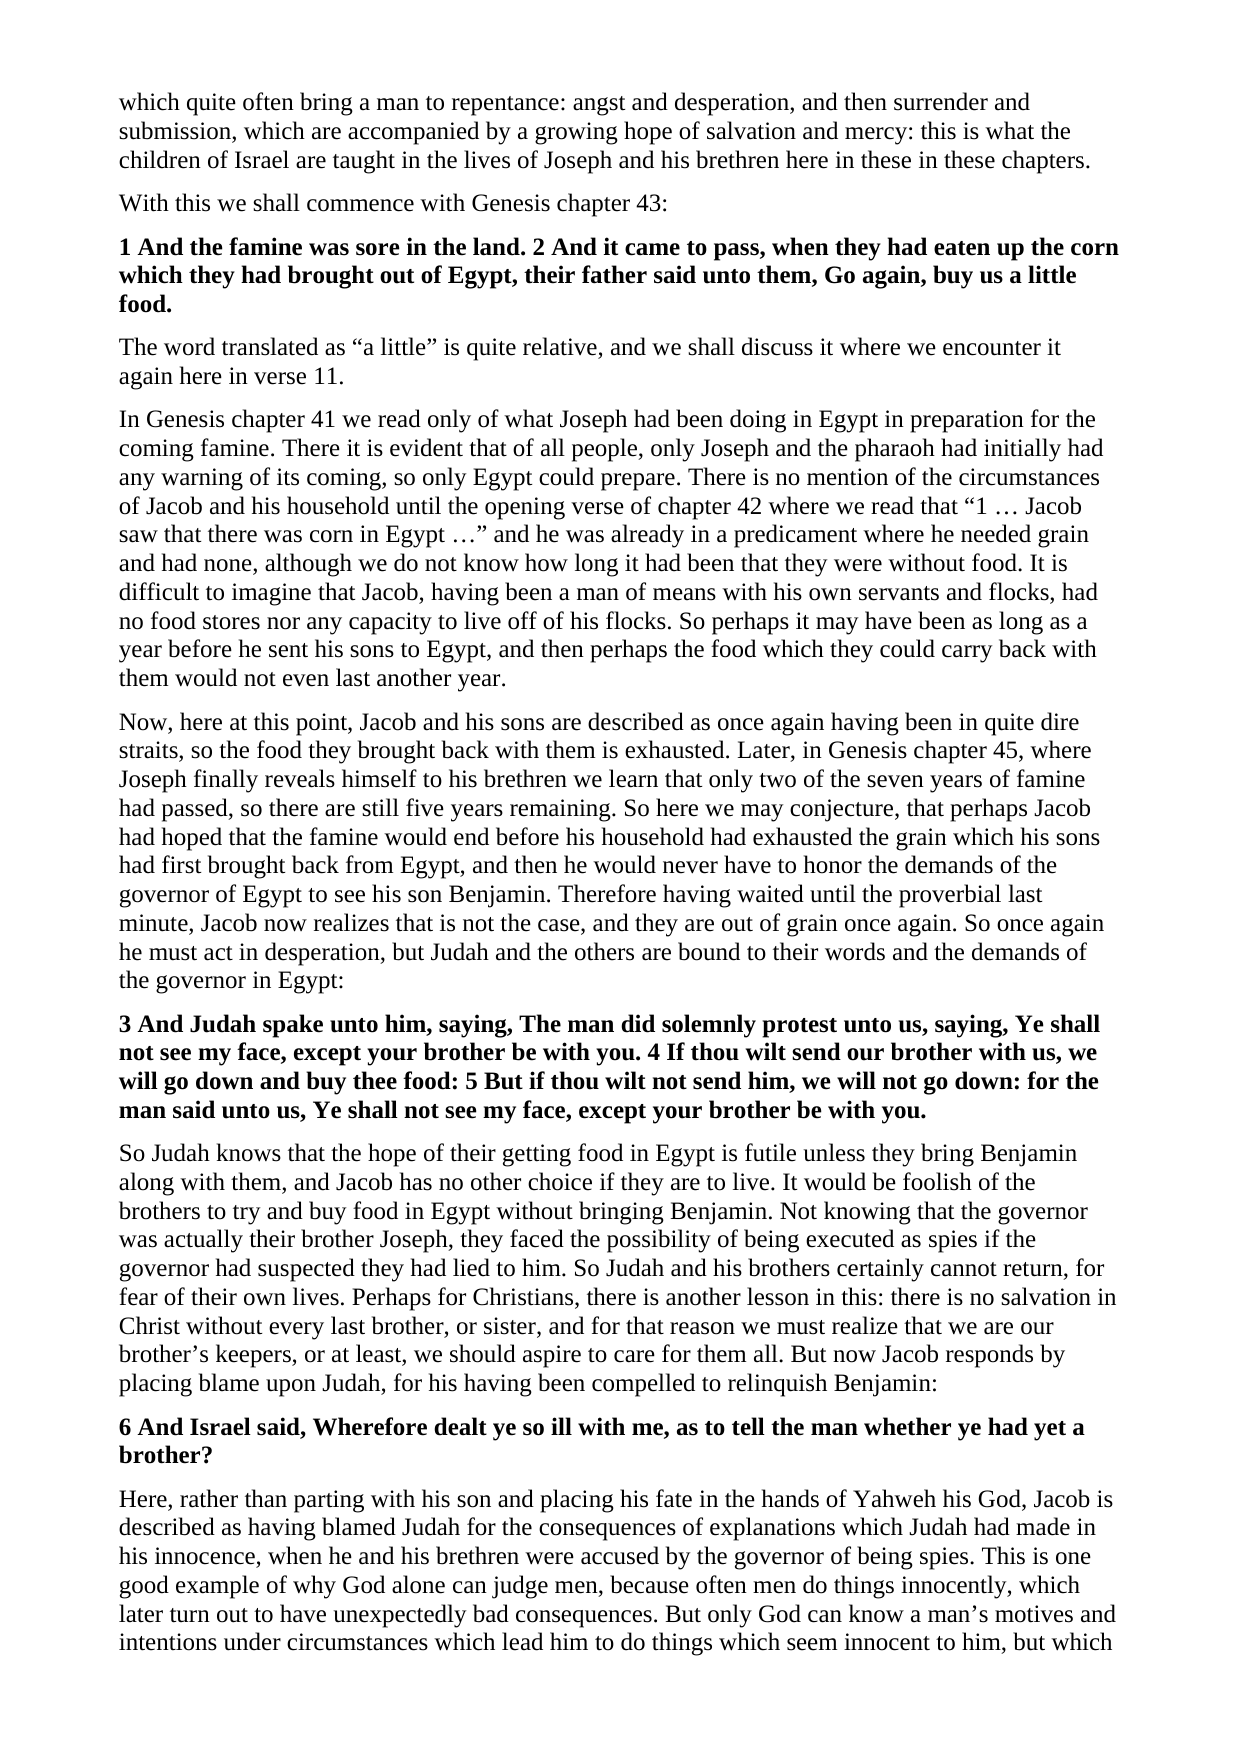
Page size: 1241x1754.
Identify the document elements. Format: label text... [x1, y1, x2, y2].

text So Judah knows that the hope of their getting food in Egypt is futile unless they bring Benjamin along with them, and Jacob has no other choice if they are to live. It would be foolish of the brothers to try and buy food in Egypt without bringing Benjamin. Not knowing that the governor was actually their brother Joseph, they faced the possibility of being executed as spies if the governor had suspected they had lied to him. So Judah and his brothers certainly cannot return, for fear of their own lives. Perhaps for Christians, there is another lesson in this: there is no salvation in Christ without every last brother, or sister, and for that reason we must realize that we are our brother’s keepers, or at least, we should aspire to care for them all. But now Jacob responds by placing blame upon Judah, for his having been compelled to relinquish Benjamin: [119, 1138, 1121, 1397]
text The word translated as “a little” is quite relative, and we shall discuss it where we encounter it again here in verse 11. [119, 332, 1121, 390]
text Here, rather than parting with his son and placing his fate in the hands of Yahweh his God, Jacob is described as having blamed Judah for the consequences of explanations which Judah had made in his innocence, when he and his brethren were accused by the governor of being spies. This is one good example of why God alone can judge men, because often men do things innocently, which later turn out to have unexpectedly bad consequences. But only God can know a man’s motives and intentions under circumstances which lead him to do things which seem innocent to him, but which [119, 1484, 1121, 1656]
text In Genesis chapter 41 we read only of what Joseph had been doing in Egypt in preparation for the coming famine. There it is evident that of all people, only Joseph and the pharaoh had initially had any warning of its coming, so only Egypt could prepare. There is no mention of the circumstances of Jacob and his household until the opening verse of chapter 42 where we read that “1 … Jacob saw that there was corn in Egypt …” and he was already in a predicament where he needed grain and had none, although we do not know how long it had been that they were without food. It is difficult to imagine that Jacob, having been a man of means with his own servants and flocks, had no food stores nor any capacity to live off of his flocks. So perhaps it may have been as long as a year before he sent his sons to Egypt, and then perhaps the food which they could carry back with them would not even last another year. [119, 404, 1121, 692]
text Now, here at this point, Jacob and his sons are described as once again having been in quite dire straits, so the food they brought back with them is exhausted. Later, in Genesis chapter 45, where Joseph finally reveals himself to his brethren we learn that only two of the seven years of famine had passed, so there are still five years remaining. So here we may conjecture, that perhaps Jacob had hoped that the famine would end before his household had exhausted the grain which his sons had first brought back from Egypt, and then he would never have to honor the demands of the governor of Egypt to see his son Benjamin. Therefore having waited until the proverbial last minute, Jacob now realizes that is not the case, and they are out of grain once again. So once again he must act in desperation, but Judah and the others are bound to their words and the demands of the governor in Egypt: [119, 707, 1121, 994]
text which quite often bring a man to repentance: angst and desperation, and then surrender and submission, which are accompanied by a growing hope of salvation and mercy: this is what the children of Israel are taught in the lives of Joseph and his brethren here in these in these chapters. [119, 87, 1121, 174]
text 3 And Judah spake unto him, saying, The man did solemnly protest unto us, saying, Ye shall not see my face, except your brother be with you. 4 If thou wilt send our brother with us, we will go down and buy thee food: 5 But if thou wilt not send him, we will not go down: for the man said unto us, Ye shall not see my face, except your brother be with you. [119, 1009, 1121, 1124]
text 1 And the famine was sore in the land. 2 And it came to pass, when they had eaten up the corn which they had brought out of Egypt, their father said unto them, Go again, buy us a little food. [119, 232, 1121, 318]
text With this we shall commence with Genesis chapter 43: [119, 188, 1121, 217]
text 6 And Israel said, Wherefore dealt ye so ill with me, as to tell the man whether ye had yet a brother? [119, 1412, 1121, 1469]
